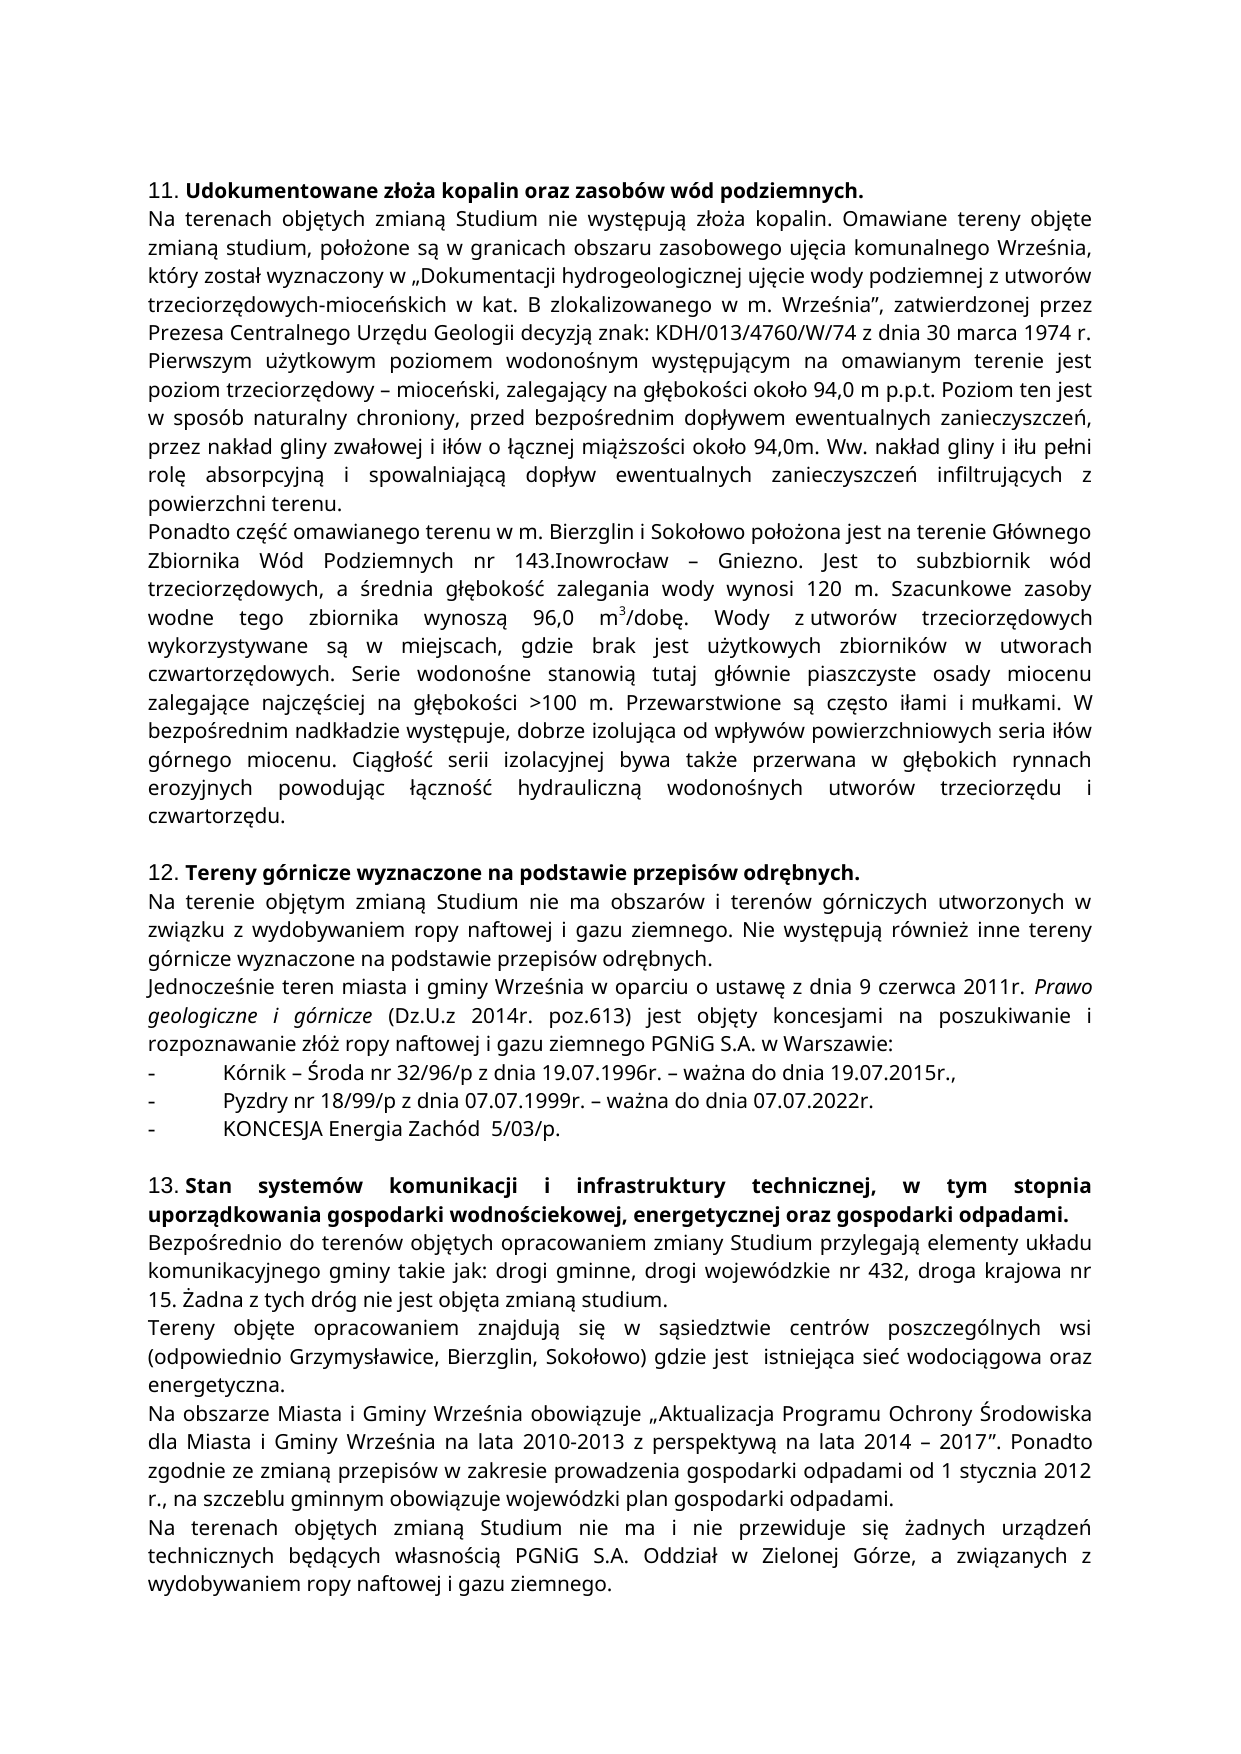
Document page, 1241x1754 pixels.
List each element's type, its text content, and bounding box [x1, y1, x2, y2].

list Stan systemów komunikacji i infrastruktury technicznej, w tym stopnia uporządkowania gospodarki wodnościekowej, energetycznej oraz gospodarki odpadami. [148, 1171, 1093, 1228]
list Udokumentowane złoża kopalin oraz zasobów wód podziemnych. [148, 176, 1093, 204]
text Bezpośrednio do terenów objętych opracowaniem zmiany Studium przylegają elementy układu komunikacyjnego gminy takie jak: drogi gminne, drogi wojewódzkie nr 432, droga krajowa nr 15. Żadna z tych dróg nie jest objęta zmianą studium. [148, 1228, 1093, 1313]
text Na terenach objętych zmianą Studium nie ma i nie przewiduje się żadnych urządzeń technicznych będących własnością PGNiG S.A. Oddział w Zielonej Górze, a związanych z wydobywaniem ropy naftowej i gazu ziemnego. [148, 1513, 1093, 1598]
text Na terenach objętych zmianą Studium nie występują złoża kopalin. Omawiane tereny objęte zmianą studium, położone są w granicach obszaru zasobowego ujęcia komunalnego Września, który został wyznaczony w „Dokumentacji hydrogeologicznej ujęcie wody podziemnej z utworów trzeciorzędowych-mioceńskich w kat. B zlokalizowanego w m. Września”, zatwierdzonej przez Prezesa Centralnego Urzędu Geologii decyzją znak: KDH/013/4760/W/74 z dnia 30 marca 1974 r. Pierwszym użytkowym poziomem wodonośnym występującym na omawianym terenie jest poziom trzeciorzędowy – mioceński, zalegający na głębokości około 94,0 m p.p.t. Poziom ten jest w sposób naturalny chroniony, przed bezpośrednim dopływem ewentualnych zanieczyszczeń, przez nakład gliny zwałowej i iłów o łącznej miąższości około 94,0m. Ww. nakład gliny i iłu pełni rolę absorpcyjną i spowalniającą dopływ ewentualnych zanieczyszczeń infiltrujących z powierzchni terenu. [148, 204, 1093, 517]
text Ponadto część omawianego terenu w m. Bierzglin i Sokołowo położona jest na terenie Głównego Zbiornika Wód Podziemnych nr 143.Inowrocław – Gniezno. Jest to subzbiornik wód trzeciorzędowych, a średnia głębokość zalegania wody wynosi 120 m. Szacunkowe zasoby wodne tego zbiornika wynoszą 96,0 m3/dobę. Wody z utworów trzeciorzędowych wykorzystywane są w miejscach, gdzie brak jest użytkowych zbiorników w utworach czwartorzędowych. Serie wodonośne stanowią tutaj głównie piaszczyste osady miocenu zalegające najczęściej na głębokości >100 m. Przewarstwione są często iłami i mułkami. W bezpośrednim nadkładzie występuje, dobrze izolująca od wpływów powierzchniowych seria iłów górnego miocenu. Ciągłość serii izolacyjnej bywa także przerwana w głębokich rynnach erozyjnych powodując łączność hydrauliczną wodonośnych utworów trzeciorzędu i czwartorzędu. [148, 517, 1093, 830]
text Na terenie objętym zmianą Studium nie ma obszarów i terenów górniczych utworzonych w związku z wydobywaniem ropy naftowej i gazu ziemnego. Nie występują również inne tereny górnicze wyznaczone na podstawie przepisów odrębnych. [148, 887, 1093, 972]
text Na obszarze Miasta i Gminy Września obowiązuje „Aktualizacja Programu Ochrony Środowiska dla Miasta i Gminy Września na lata 2010-2013 z perspektywą na lata 2014 – 2017”. Ponadto zgodnie ze zmianą przepisów w zakresie prowadzenia gospodarki odpadami od 1 stycznia 2012 r., na szczeblu gminnym obowiązuje wojewódzki plan gospodarki odpadami. [148, 1399, 1093, 1513]
list KONCESJA Energia Zachód 5/03/p. [148, 1114, 1093, 1143]
text Tereny objęte opracowaniem znajdują się w sąsiedztwie centrów poszczególnych wsi (odpowiednio Grzymysławice, Bierzglin, Sokołowo) gdzie jest istniejąca sieć wodociągowa oraz energetyczna. [148, 1313, 1093, 1399]
list Tereny górnicze wyznaczone na podstawie przepisów odrębnych. [148, 858, 1093, 887]
list Pyzdry nr 18/99/p z dnia 07.07.1999r. – ważna do dnia 07.07.2022r. [148, 1086, 1093, 1114]
list Kórnik – Środa nr 32/96/p z dnia 19.07.1996r. – ważna do dnia 19.07.2015r., [148, 1058, 1093, 1086]
text Jednocześnie teren miasta i gminy Września w oparciu o ustawę z dnia 9 czerwca 2011r. Prawo geologiczne i górnicze (Dz.U.z 2014r. poz.613) jest objęty koncesjami na poszukiwanie i rozpoznawanie złóż ropy naftowej i gazu ziemnego PGNiG S.A. w Warszawie: [148, 972, 1093, 1058]
